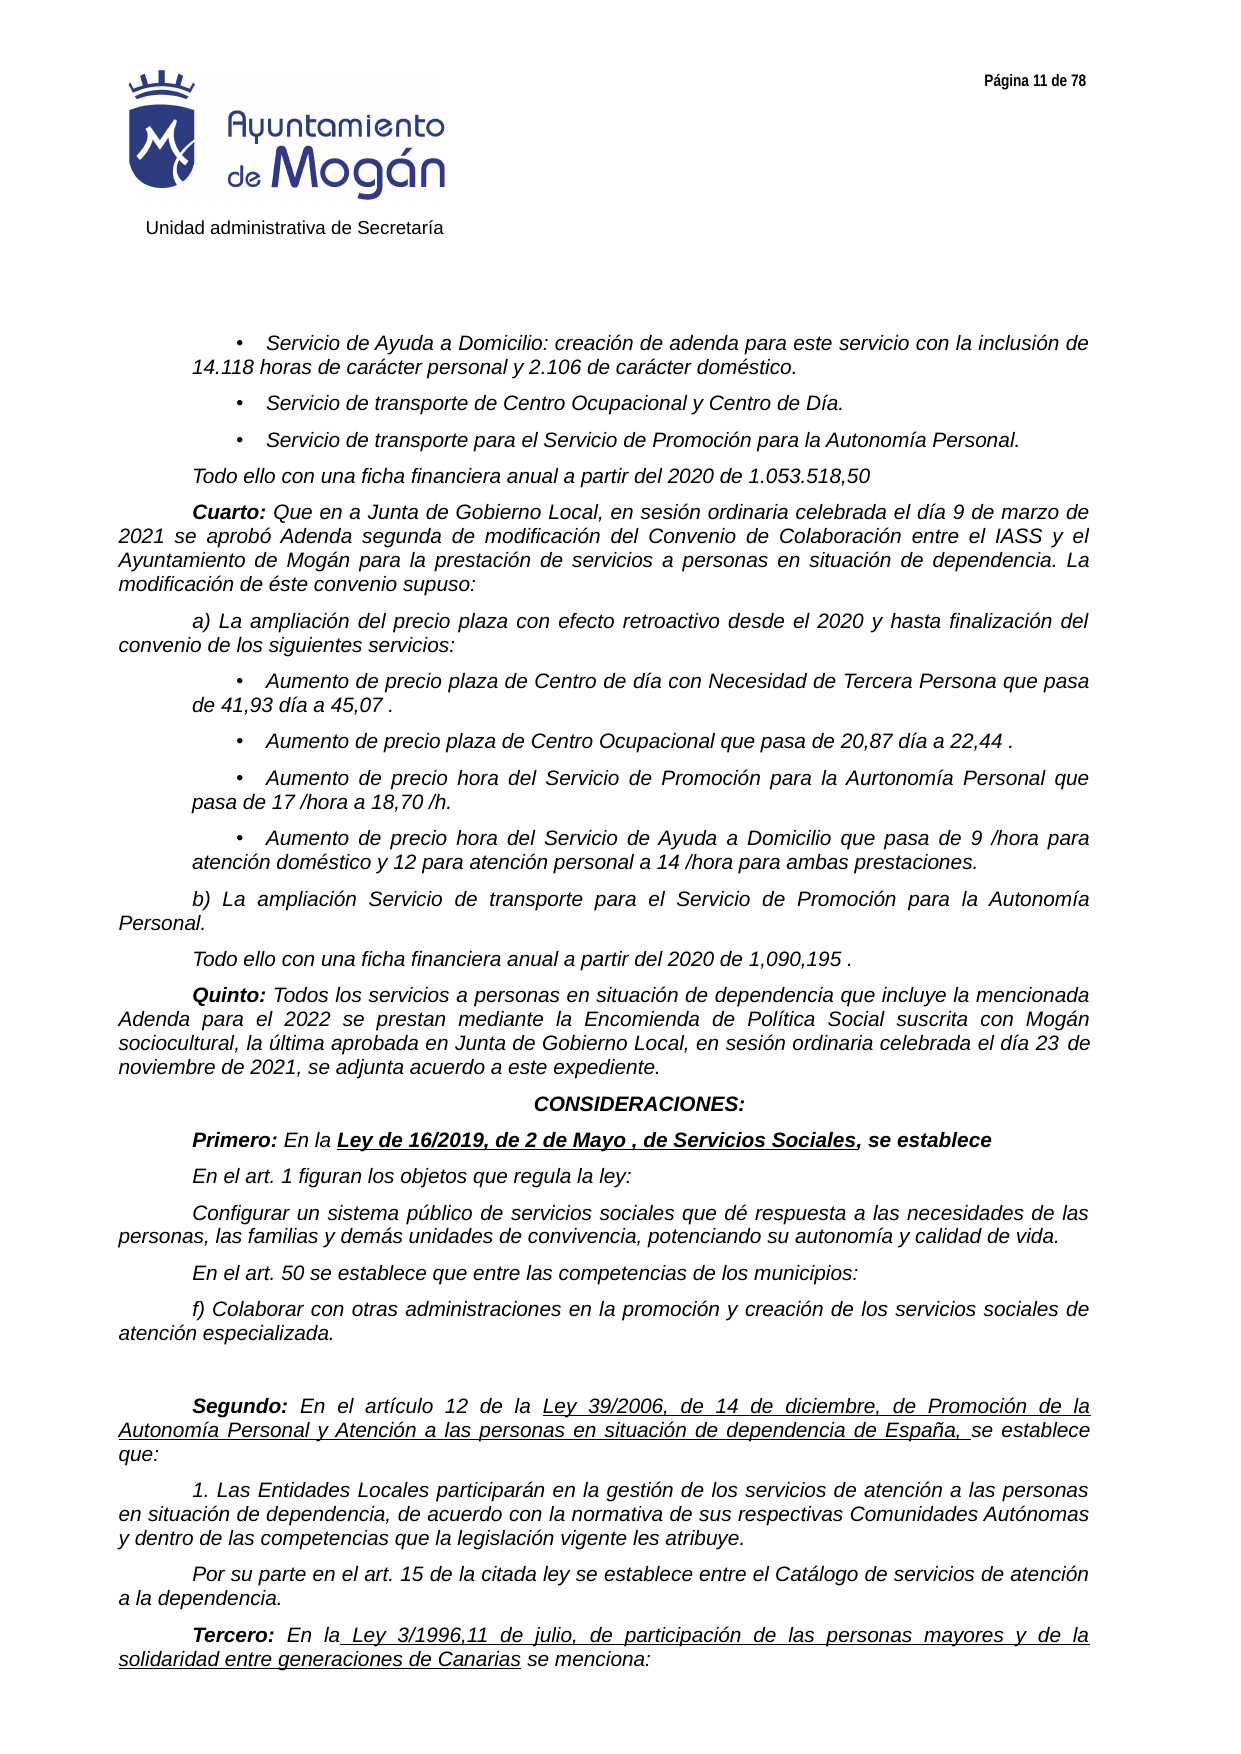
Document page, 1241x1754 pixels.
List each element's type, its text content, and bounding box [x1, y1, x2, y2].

list Aumento de precio hora del Servicio de Promoción para la Aurtonomía Personal que pasa de 17 /hora a 18,70 /h. [162, 766, 1092, 814]
list Aumento de precio plaza de Centro Ocupacional que pasa de 20,87 día a 22,44 . [162, 729, 1092, 753]
text 1. Las Entidades Locales participarán en la gestión de los servicios de atención a las personas en situación de dependencia, de acuerdo con la normativa de sus respectivas Comunidades Autónomas y dentro de las competencias que la legislación vigente les atribuye. [118, 1478, 1092, 1550]
text f) Colaborar con otras administraciones en la promoción y creación de los servicios sociales de atención especializada. [118, 1297, 1092, 1345]
text Cuarto: Que en a Junta de Gobierno Local, en sesión ordinaria celebrada el día 9 de marzo de 2021 se aprobó Adenda segunda de modificación del Convenio de Colaboración entre el IASS y el Ayuntamiento de Mogán para la prestación de servicios a personas en situación de dependencia. La modificación de éste convenio supuso: [118, 500, 1092, 596]
text a) La ampliación del precio plaza con efecto retroactivo desde el 2020 y hasta finalización del convenio de los siguientes servicios: [118, 608, 1092, 656]
text Tercero: En la Ley 3/1996,11 de julio, de participación de las personas mayores y de la solidaridad entre generaciones de Canarias se menciona: [118, 1623, 1092, 1671]
list Todo ello con una ficha financiera anual a partir del 2020 de 1.053.518,50 [162, 464, 1092, 488]
text CONSIDERACIONES: [118, 1091, 1092, 1115]
text Segundo: En el artículo 12 de la Ley 39/2006, de 14 de diciembre, de Promoción de la Autonomía Personal y Atención a las personas en situación de dependencia de España, se establece que: [118, 1394, 1092, 1466]
text Todo ello con una ficha financiera anual a partir del 2020 de 1,090,195 . [118, 947, 1092, 971]
picture [128, 70, 445, 206]
list Servicio de transporte de Centro Ocupacional y Centro de Día. [162, 391, 1092, 415]
list Servicio de Ayuda a Domicilio: creación de adenda para este servicio con la inclusión de 14.118 horas de carácter personal y 2.106 de carácter doméstico. [162, 331, 1092, 378]
text Por su parte en el art. 15 de la citada ley se establece entre el Catálogo de servicios de atención a la dependencia. [118, 1562, 1092, 1610]
text Primero: En la Ley de 16/2019, de 2 de Mayo , de Servicios Sociales, se establece [118, 1128, 1092, 1152]
list Servicio de transporte para el Servicio de Promoción para la Autonomía Personal. [162, 427, 1092, 451]
text Quinto: Todos los servicios a personas en situación de dependencia que incluye la mencionada Adenda para el 2022 se prestan mediante la Encomienda de Política Social suscrita con Mogán sociocultural, la última aprobada en Junta de Gobierno Local, en sesión ordinaria celebrada el día 23 de noviembre de 2021, se adjunta acuerdo a este expediente. [118, 983, 1092, 1079]
text En el art. 50 se establece que entre las competencias de los municipios: [118, 1261, 1092, 1285]
list Aumento de precio hora del Servicio de Ayuda a Domicilio que pasa de 9 /hora para atención doméstico y 12 para atención personal a 14 /hora para ambas prestaciones. [162, 826, 1092, 874]
text b) La ampliación Servicio de transporte para el Servicio de Promoción para la Autonomía Personal. [118, 886, 1092, 934]
text En el art. 1 figuran los objetos que regula la ley: [118, 1164, 1092, 1188]
text Configurar un sistema público de servicios sociales que dé respuesta a las necesidades de las personas, las familias y demás unidades de convivencia, potenciando su autonomía y calidad de vida. [118, 1200, 1092, 1248]
list Aumento de precio plaza de Centro de día con Necesidad de Tercera Persona que pasa de 41,93 día a 45,07 . [162, 669, 1092, 717]
